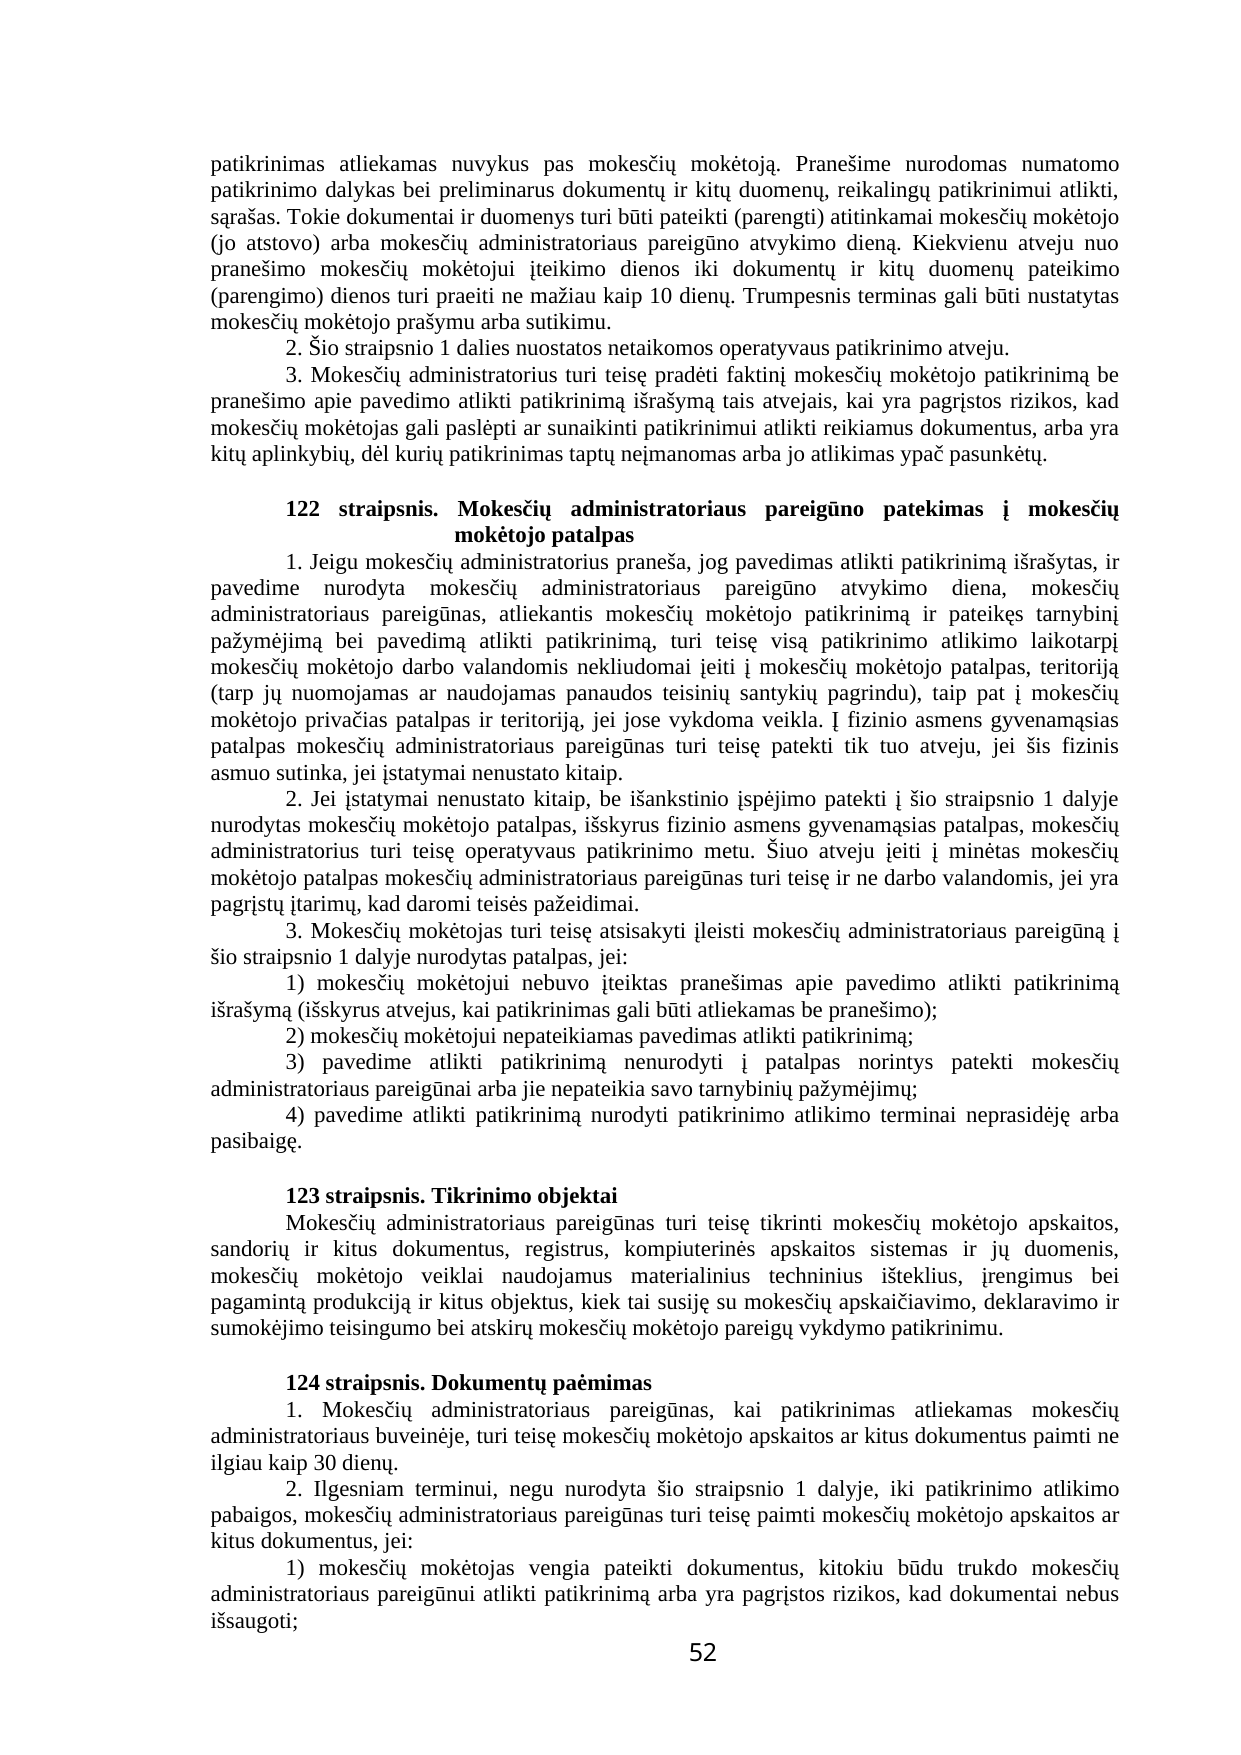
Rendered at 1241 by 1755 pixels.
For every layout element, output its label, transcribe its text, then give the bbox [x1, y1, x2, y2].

text 4) pavedime atlikti patikrinimą nurodyti patikrinimo atlikimo terminai neprasidėję arba pasibaigę. [210, 1101, 1120, 1154]
text 2. Šio straipsnio 1 dalies nuostatos netaikomos operatyvaus patikrinimo atveju. [210, 334, 1120, 361]
text Mokesčių administratoriaus pareigūnas turi teisę tikrinti mokesčių mokėtojo apskaitos, sandorių ir kitus dokumentus, registrus, kompiuterinės apskaitos sistemas ir jų duomenis, mokesčių mokėtojo veiklai naudojamus materialinius techninius išteklius, įrengimus bei pagamintą produkciją ir kitus objektus, kiek tai susiję su mokesčių apskaičiavimo, deklaravimo ir sumokėjimo teisingumo bei atskirų mokesčių mokėtojo pareigų vykdymo patikrinimu. [210, 1209, 1120, 1341]
text 1) mokesčių mokėtojas vengia pateikti dokumentus, kitokiu būdu trukdo mokesčių administratoriaus pareigūnui atlikti patikrinimą arba yra pagrįstos rizikos, kad dokumentai nebus išsaugoti; [210, 1554, 1120, 1633]
text 3. Mokesčių mokėtojas turi teisę atsisakyti įleisti mokesčių administratoriaus pareigūną į šio straipsnio 1 dalyje nurodytas patalpas, jei: [210, 917, 1120, 969]
text 122 straipsnis. Mokesčių administratoriaus pareigūno patekimas į mokesčių mokėtojo patalpas [285, 495, 1120, 548]
text 3) pavedime atlikti patikrinimą nenurodyti į patalpas norintys patekti mokesčių administratoriaus pareigūnai arba jie nepateikia savo tarnybinių pažymėjimų; [210, 1048, 1120, 1101]
text 1. Jeigu mokesčių administratorius praneša, jog pavedimas atlikti patikrinimą išrašytas, ir pavedime nurodyta mokesčių administratoriaus pareigūno atvykimo diena, mokesčių administratoriaus pareigūnas, atliekantis mokesčių mokėtojo patikrinimą ir pateikęs tarnybinį pažymėjimą bei pavedimą atlikti patikrinimą, turi teisę visą patikrinimo atlikimo laikotarpį mokesčių mokėtojo darbo valandomis nekliudomai įeiti į mokesčių mokėtojo patalpas, teritoriją (tarp jų nuomojamas ar naudojamas panaudos teisinių santykių pagrindu), taip pat į mokesčių mokėtojo privačias patalpas ir teritoriją, jei jose vykdoma veikla. Į fizinio asmens gyvenamąsias patalpas mokesčių administratoriaus pareigūnas turi teisę patekti tik tuo atveju, jei šis fizinis asmuo sutinka, jei įstatymai nenustato kitaip. [210, 548, 1120, 785]
text 1) mokesčių mokėtojui nebuvo įteiktas pranešimas apie pavedimo atlikti patikrinimą išrašymą (išskyrus atvejus, kai patikrinimas gali būti atliekamas be pranešimo); [210, 969, 1120, 1022]
text 2) mokesčių mokėtojui nepateikiamas pavedimas atlikti patikrinimą; [210, 1022, 1120, 1048]
text 123 straipsnis. Tikrinimo objektai [210, 1183, 1120, 1209]
text 2. Ilgesniam terminui, negu nurodyta šio straipsnio 1 dalyje, iki patikrinimo atlikimo pabaigos, mokesčių administratoriaus pareigūnas turi teisę paimti mokesčių mokėtojo apskaitos ar kitus dokumentus, jei: [210, 1475, 1120, 1554]
text 3. Mokesčių administratorius turi teisę pradėti faktinį mokesčių mokėtojo patikrinimą be pranešimo apie pavedimo atlikti patikrinimą išrašymą tais atvejais, kai yra pagrįstos rizikos, kad mokesčių mokėtojas gali paslėpti ar sunaikinti patikrinimui atlikti reikiamus dokumentus, arba yra kitų aplinkybių, dėl kurių patikrinimas taptų neįmanomas arba jo atlikimas ypač pasunkėtų. [210, 361, 1120, 466]
text 1. Mokesčių administratoriaus pareigūnas, kai patikrinimas atliekamas mokesčių administratoriaus buveinėje, turi teisę mokesčių mokėtojo apskaitos ar kitus dokumentus paimti ne ilgiau kaip 30 dienų. [210, 1396, 1120, 1475]
text 124 straipsnis. Dokumentų paėmimas [210, 1369, 1120, 1396]
text patikrinimas atliekamas nuvykus pas mokesčių mokėtoją. Pranešime nurodomas numatomo patikrinimo dalykas bei preliminarus dokumentų ir kitų duomenų, reikalingų patikrinimui atlikti, sąrašas. Tokie dokumentai ir duomenys turi būti pateikti (parengti) atitinkamai mokesčių mokėtojo (jo atstovo) arba mokesčių administratoriaus pareigūno atvykimo dieną. Kiekvienu atveju nuo pranešimo mokesčių mokėtojui įteikimo dienos iki dokumentų ir kitų duomenų pateikimo (parengimo) dienos turi praeiti ne mažiau kaip 10 dienų. Trumpesnis terminas gali būti nustatytas mokesčių mokėtojo prašymu arba sutikimu. [210, 150, 1120, 334]
text 2. Jei įstatymai nenustato kitaip, be išankstinio įspėjimo patekti į šio straipsnio 1 dalyje nurodytas mokesčių mokėtojo patalpas, išskyrus fizinio asmens gyvenamąsias patalpas, mokesčių administratorius turi teisę operatyvaus patikrinimo metu. Šiuo atveju įeiti į minėtas mokesčių mokėtojo patalpas mokesčių administratoriaus pareigūnas turi teisę ir ne darbo valandomis, jei yra pagrįstų įtarimų, kad daromi teisės pažeidimai. [210, 785, 1120, 917]
